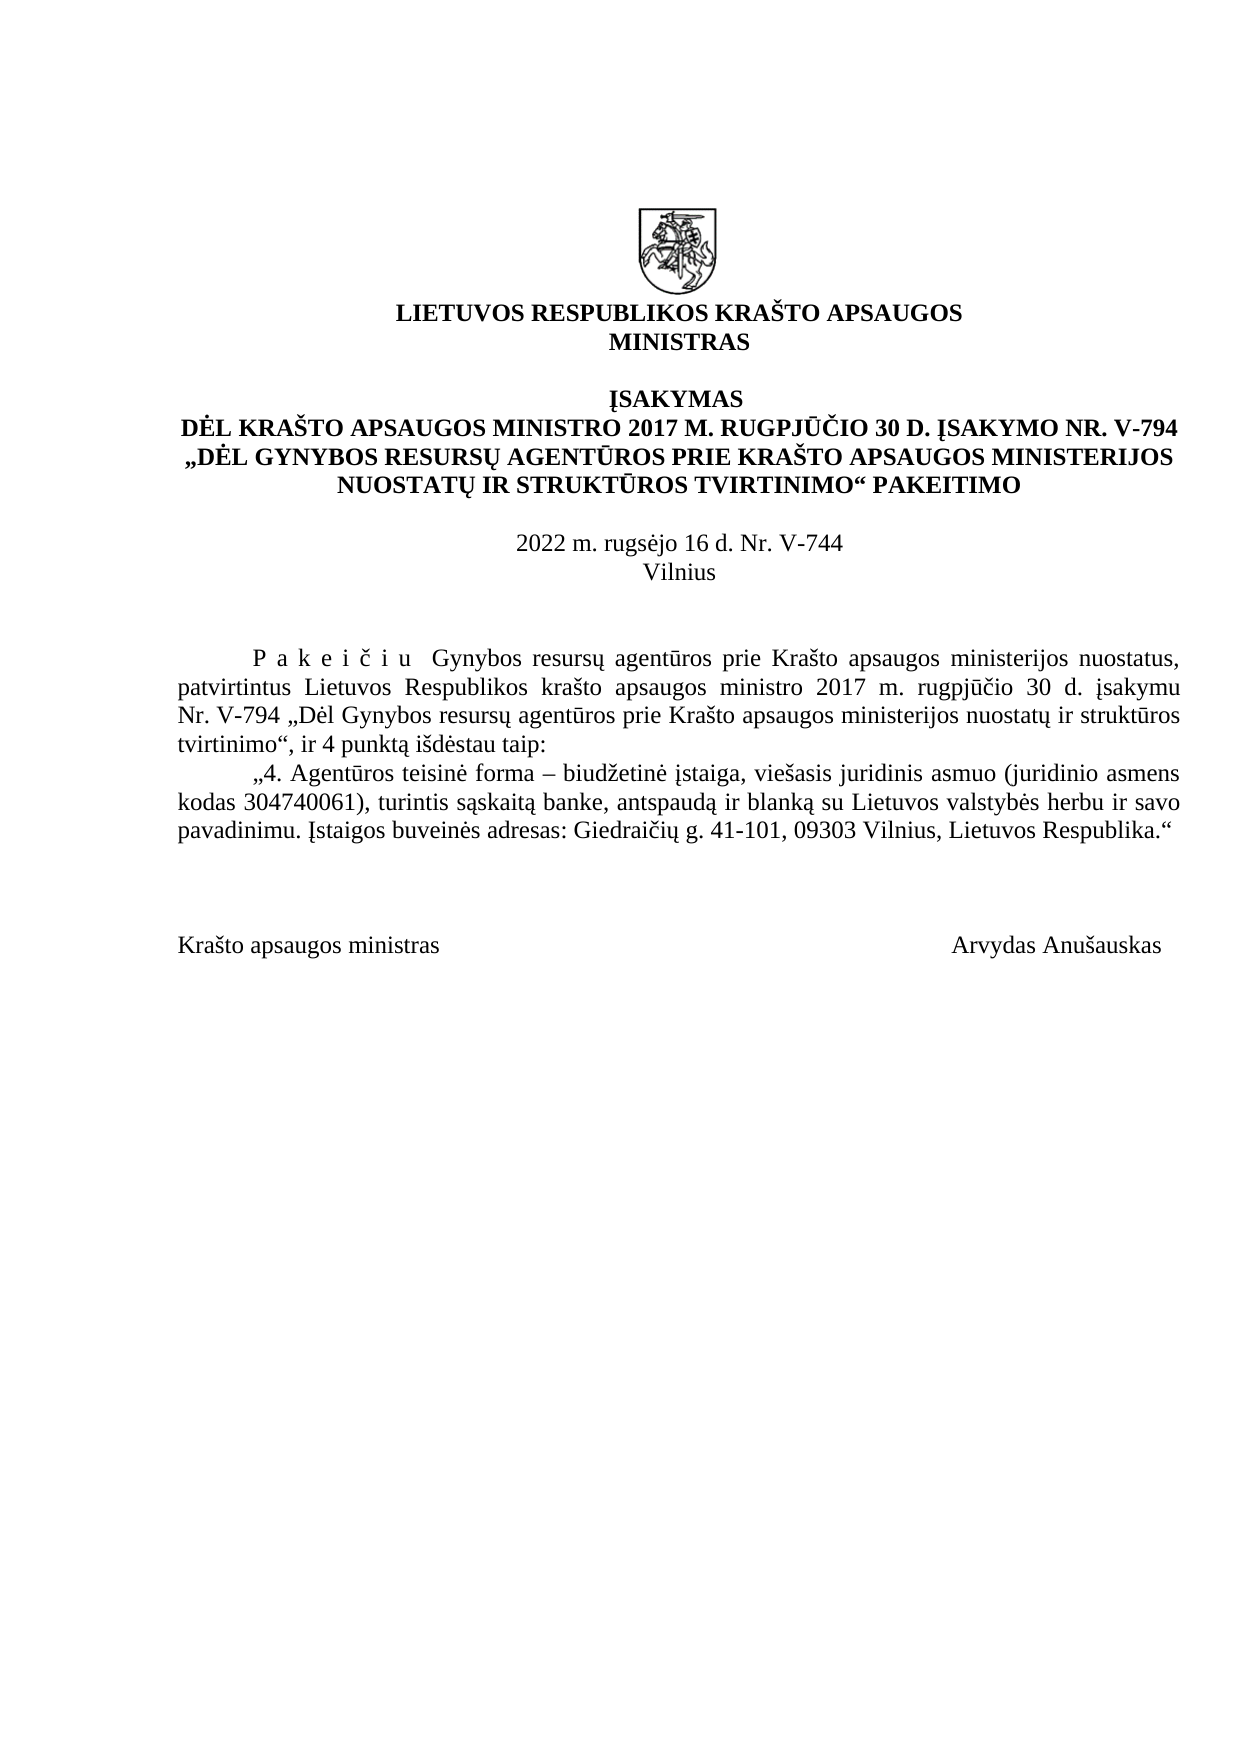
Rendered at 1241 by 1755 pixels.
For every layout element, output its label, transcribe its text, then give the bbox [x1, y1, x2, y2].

text LIETUVOS RESPUBLIKOS KRAŠTO APSAUGOS [177, 298, 1181, 327]
text ĮSAKYMAS [177, 384, 1181, 413]
text P a k e i č i u Gynybos resursų agentūros prie Krašto apsaugos ministerijos nuostatus, patvirtintus Lietuvos Respublikos krašto apsaugos ministro 2017 m. rugpjūčio 30 d. įsakymu Nr. V-794 „Dėl Gynybos resursų agentūros prie Krašto apsaugos ministerijos nuostatų ir struktūros tvirtinimo“, ir 4 punktą išdėstau taip: [177, 643, 1181, 758]
text MINISTRAS [177, 327, 1181, 355]
text „4. Agentūros teisinė forma – biudžetinė įstaiga, viešasis juridinis asmuo (juridinio asmens kodas 304740061), turintis sąskaitą banke, antspaudą ir blanką su Lietuvos valstybės herbu ir savo pavadinimu. Įstaigos buveinės adresas: Giedraičių g. 41-101, 09303 Vilnius, Lietuvos Respublika.“ [177, 758, 1181, 844]
text dėl KRAŠTO APSAUGOS MINISTRO 2017 M. RUGPJŪČIO 30 D. ĮSAKYMO NR. V-794 „DĖL gynybos resursų agentūros prie krašto apsaugos ministerijos nuostatų IR STRUKTŪROS tvirtinimo“ PAKEITIMO [177, 413, 1181, 499]
text 2022 m. rugsėjo 16 d. Nr. V-744 [177, 528, 1181, 557]
text Vilnius [177, 557, 1181, 585]
text Krašto apsaugos ministras Arvydas Anušauskas [177, 930, 1181, 959]
